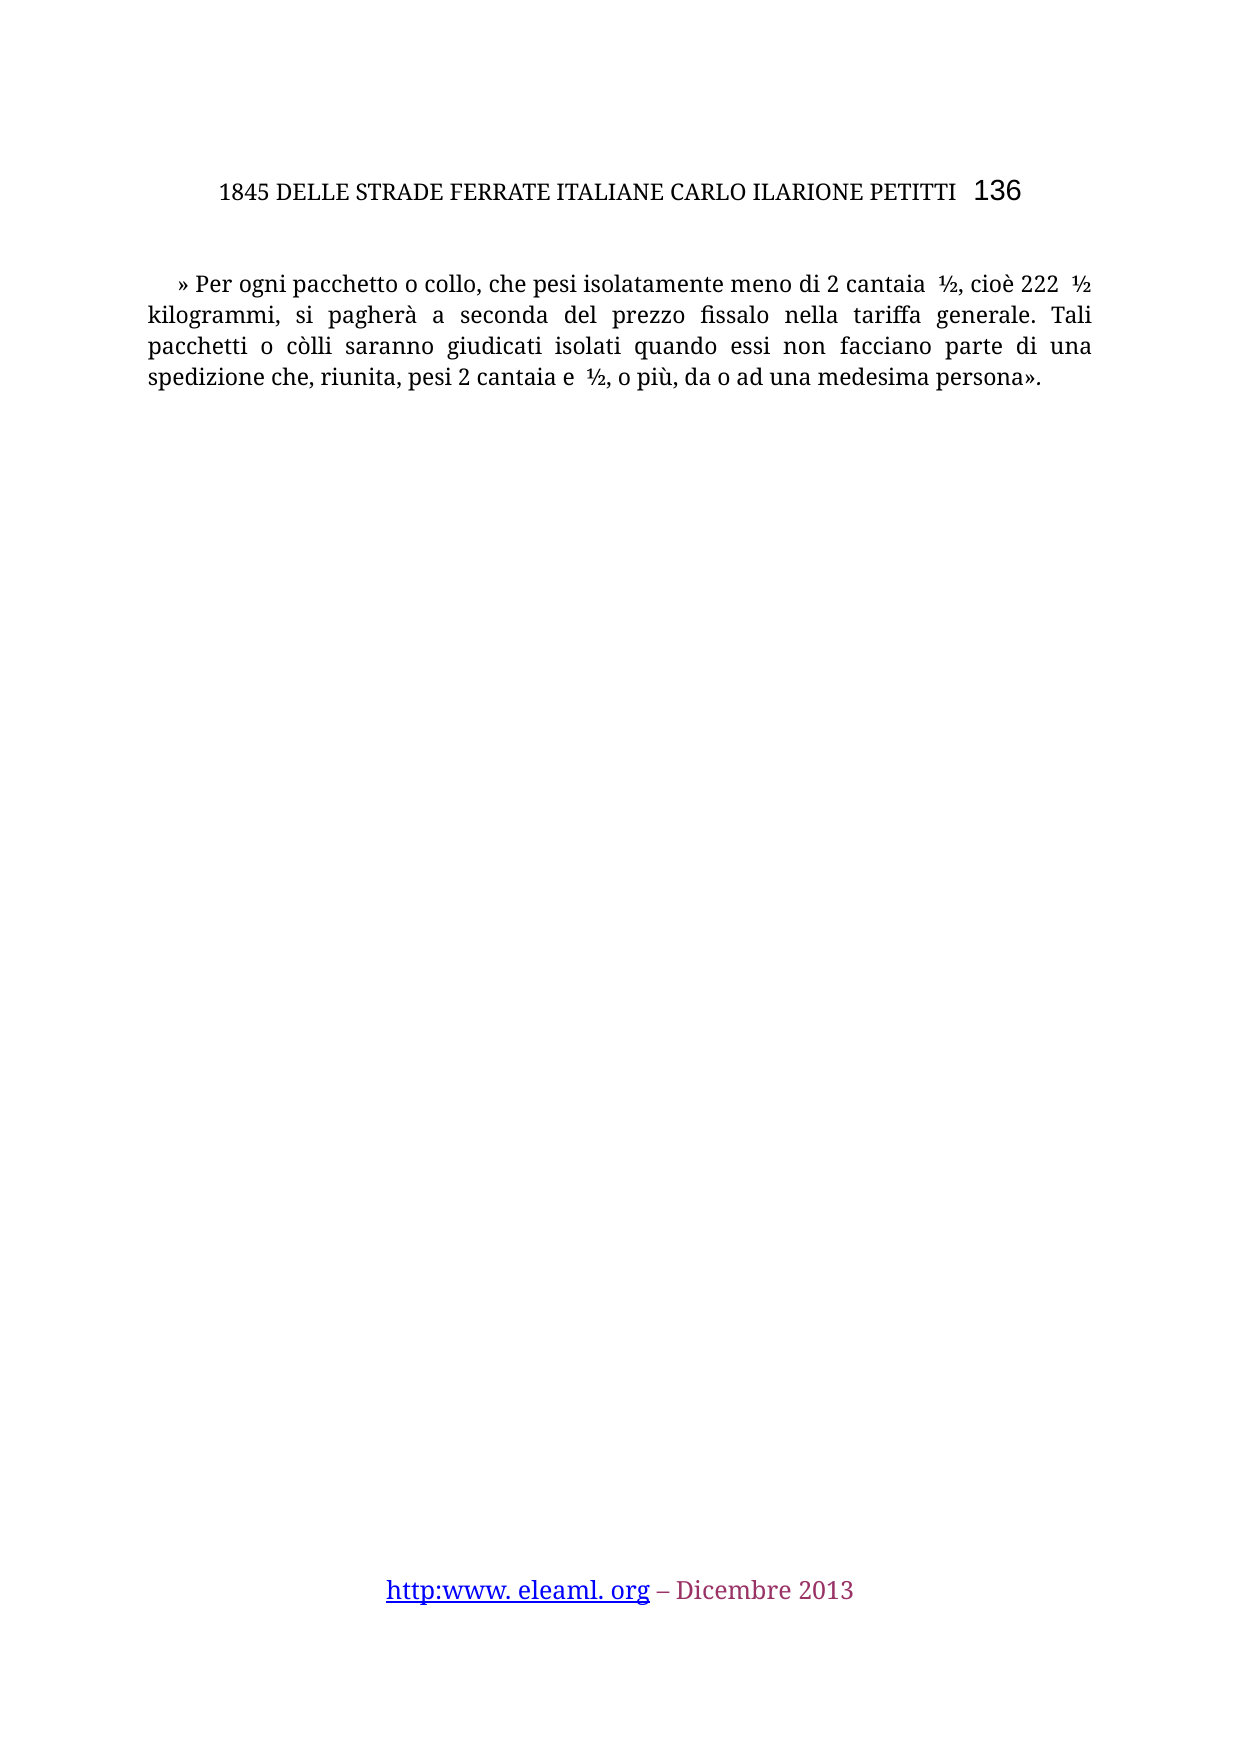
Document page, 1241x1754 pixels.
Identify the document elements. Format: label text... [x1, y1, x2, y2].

text » Per ogni pacchetto o collo, che pesi isolatamente meno di 2 cantaia ½, cioè 222 ½ kilogrammi, si pagherà a seconda del prezzo fissalo nella tariffa generale. Tali pacchetti o còlli saranno giudicati isolati quando essi non facciano parte di una spedizione che, riunita, pesi 2 cantaia e ½, o più, da o ad una medesima persona». [148, 267, 1093, 392]
